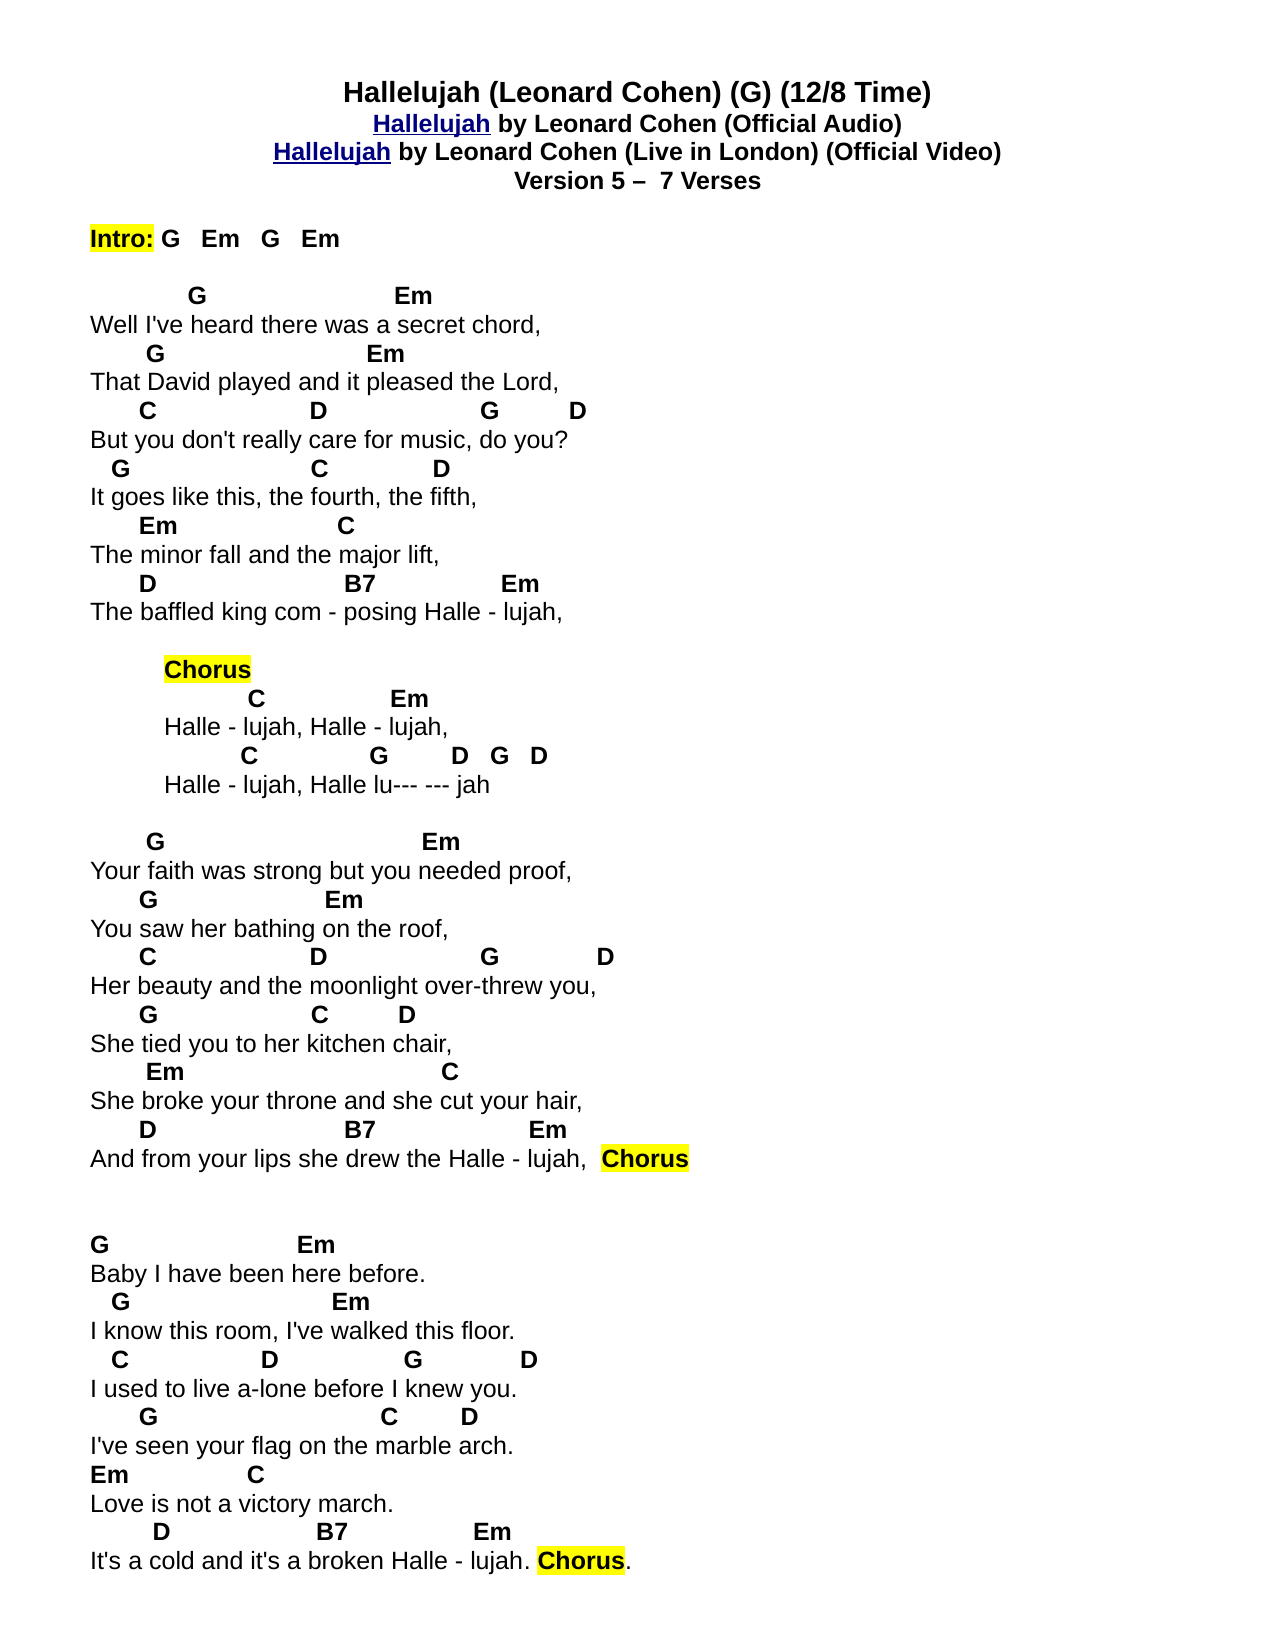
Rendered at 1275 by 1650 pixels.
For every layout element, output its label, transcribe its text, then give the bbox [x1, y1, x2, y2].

text G C D [90, 1402, 1185, 1431]
text She broke your throne and she cut your hair, [90, 1086, 1185, 1115]
text D B7 Em [90, 568, 1185, 597]
text Em C [90, 511, 1185, 540]
text Her beauty and the moonlight over-threw you, [90, 971, 1185, 1000]
text Halle - lujah, Halle - lujah, [164, 712, 1185, 741]
text Em C [90, 1057, 1185, 1086]
text G Em [90, 827, 1185, 856]
text Chorus [164, 655, 1185, 683]
text I know this room, I've walked this floor. [90, 1316, 1185, 1345]
text And from your lips she drew the Halle - lujah, Chorus [90, 1143, 1185, 1172]
text It goes like this, the fourth, the fifth, [90, 482, 1185, 511]
text I used to live a-lone before I knew you. [90, 1373, 1185, 1402]
text C G D G D [164, 741, 1185, 770]
text C D G D [90, 1345, 1185, 1373]
text G C D [90, 1000, 1185, 1028]
text Halle - lujah, Halle lu--- --- jah [164, 770, 1185, 798]
text G Em [90, 1230, 1185, 1258]
text D B7 Em [90, 1517, 1185, 1546]
text G Em [90, 885, 1185, 913]
text C D G D [90, 396, 1185, 425]
text The minor fall and the major lift, [90, 540, 1185, 568]
text That David played and it pleased the Lord, [90, 367, 1185, 396]
text C D G D [90, 942, 1185, 971]
text Hallelujah by Leonard Cohen (Official Audio) [90, 108, 1185, 137]
text Your faith was strong but you needed proof, [90, 856, 1185, 885]
text Intro: G Em G Em [90, 223, 1185, 252]
text The baffled king com - posing Halle - lujah, [90, 597, 1185, 626]
text G C D [90, 453, 1185, 482]
text Version 5 – 7 Verses [90, 166, 1185, 195]
text Hallelujah by Leonard Cohen (Live in London) (Official Video) [90, 137, 1185, 166]
text Love is not a victory march. [90, 1488, 1185, 1517]
text I've seen your flag on the marble arch. [90, 1431, 1185, 1460]
text C Em [164, 683, 1185, 712]
text But you don't really care for music, do you? [90, 425, 1185, 453]
text Baby I have been here before. [90, 1258, 1185, 1287]
text She tied you to her kitchen chair, [90, 1028, 1185, 1057]
text You saw her bathing on the roof, [90, 913, 1185, 942]
text G Em [90, 281, 1185, 310]
text D B7 Em [90, 1115, 1185, 1143]
text G Em [90, 338, 1185, 367]
text G Em [90, 1287, 1185, 1316]
text Em C [90, 1460, 1185, 1488]
text Hallelujah (Leonard Cohen) (G) (12/8 Time) [90, 75, 1185, 108]
text Well I've heard there was a secret chord, [90, 310, 1185, 338]
text It's a cold and it's a broken Halle - lujah. Chorus. [90, 1546, 1185, 1575]
